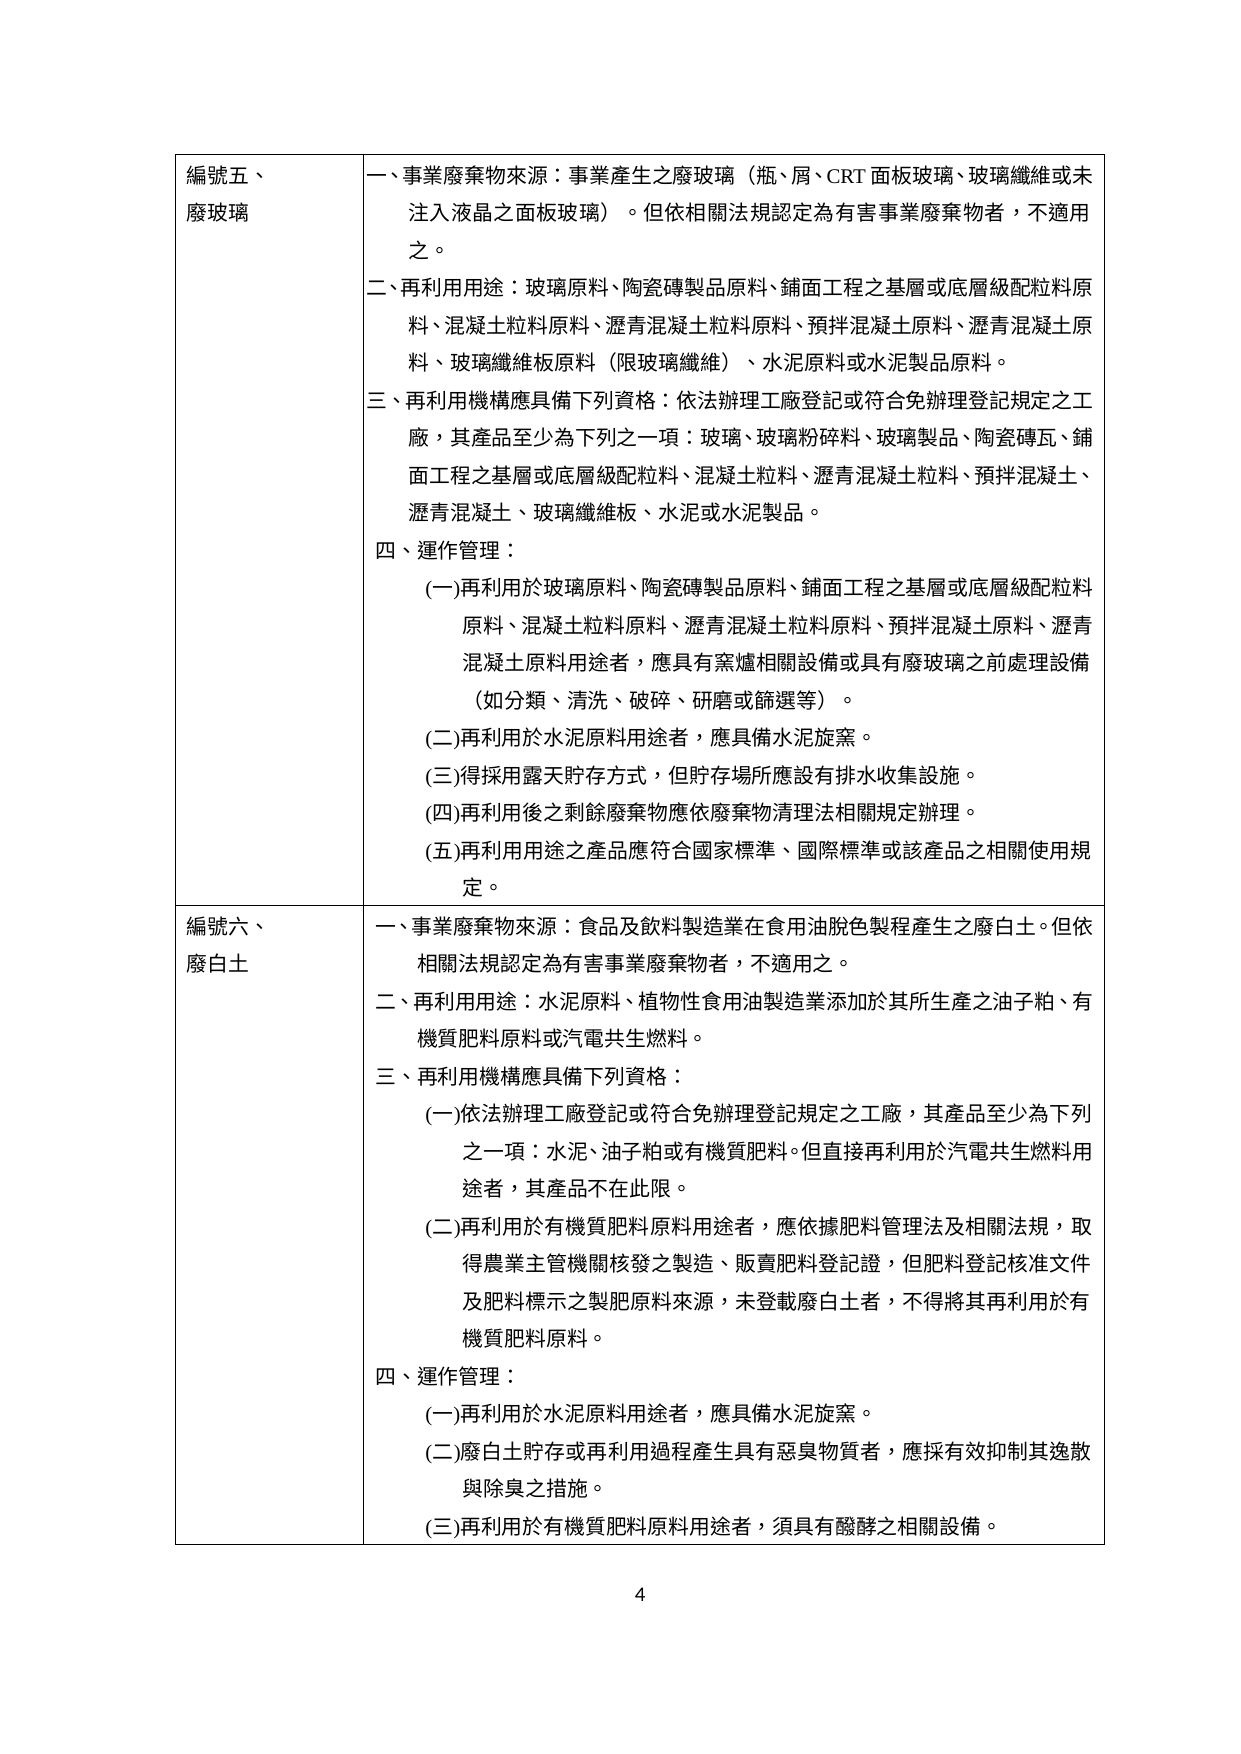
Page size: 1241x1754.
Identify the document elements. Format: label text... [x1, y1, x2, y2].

table_cell 編號五、 廢玻璃 [176, 155, 363, 905]
table_cell 一、事業廢棄物來源：食品及飲料製造業在食用油脫色製程產生之廢白土。但依相關法規認定為有害事業廢棄物者，不適用之。 二、再利用用途：水泥原料、植物性食用油製造業添加於其所生產之油子粕、有機質肥料原料或汽電共生燃料。 三、再利用機構應具備下列資格： (一)依法辦理工廠登記或符合免辦理登記規定之工廠，其產品至少為下列之一項：水泥、油子粕或有機質肥料。但直接再利用於汽電共生燃料用途者，其產品不在此限。 (二)再利用於有機質肥料原料用途者，應依據肥料管理法及相關法規，取得農業主管機關核發之製造、販賣肥料登記證，但肥料登記核准文件及肥料標示之製肥原料來源，未登載廢白土者，不得將其再利用於有機質肥料原料。 四、運作管理： (一)再利用於水泥原料用途者，應具備水泥旋窯。 (二)廢白土貯存或再利用過程產生具有惡臭物質者，應採有效抑制其逸散與除臭之措施。 (三)再利用於有機質肥料原料用途者，須具有醱酵之相關設備。 [364, 906, 1104, 1544]
table_cell 一、事業廢棄物來源：事業產生之廢玻璃（瓶、屑、CRT 面板玻璃、玻璃纖維或未注入液晶之面板玻璃）。但依相關法規認定為有害事業廢棄物者，不適用之。 二、再利用用途：玻璃原料、陶瓷磚製品原料、鋪面工程之基層或底層級配粒料原料、混凝土粒料原料、瀝青混凝土粒料原料、預拌混凝土原料、瀝青混凝土原料、玻璃纖維板原料（限玻璃纖維）、水泥原料或水泥製品原料。 三、再利用機構應具備下列資格：依法辦理工廠登記或符合免辦理登記規定之工廠，其產品至少為下列之一項：玻璃、玻璃粉碎料、玻璃製品、陶瓷磚瓦、鋪面工程之基層或底層級配粒料、混凝土粒料、瀝青混凝土粒料、預拌混凝土、瀝青混凝土、玻璃纖維板、水泥或水泥製品。 四、運作管理： (一)再利用於玻璃原料、陶瓷磚製品原料、鋪面工程之基層或底層級配粒料原料、混凝土粒料原料、瀝青混凝土粒料原料、預拌混凝土原料、瀝青混凝土原料用途者，應具有窯爐相關設備或具有廢玻璃之前處理設備（如分類、清洗、破碎、研磨或篩選等）。 (二)再利用於水泥原料用途者，應具備水泥旋窯。 (三)得採用露天貯存方式，但貯存場所應設有排水收集設施。 (四)再利用後之剩餘廢棄物應依廢棄物清理法相關規定辦理。 (五)再利用用途之產品應符合國家標準、國際標準或該產品之相關使用規定。 [364, 155, 1104, 905]
table_cell 編號六、 廢白土 [176, 906, 363, 1544]
